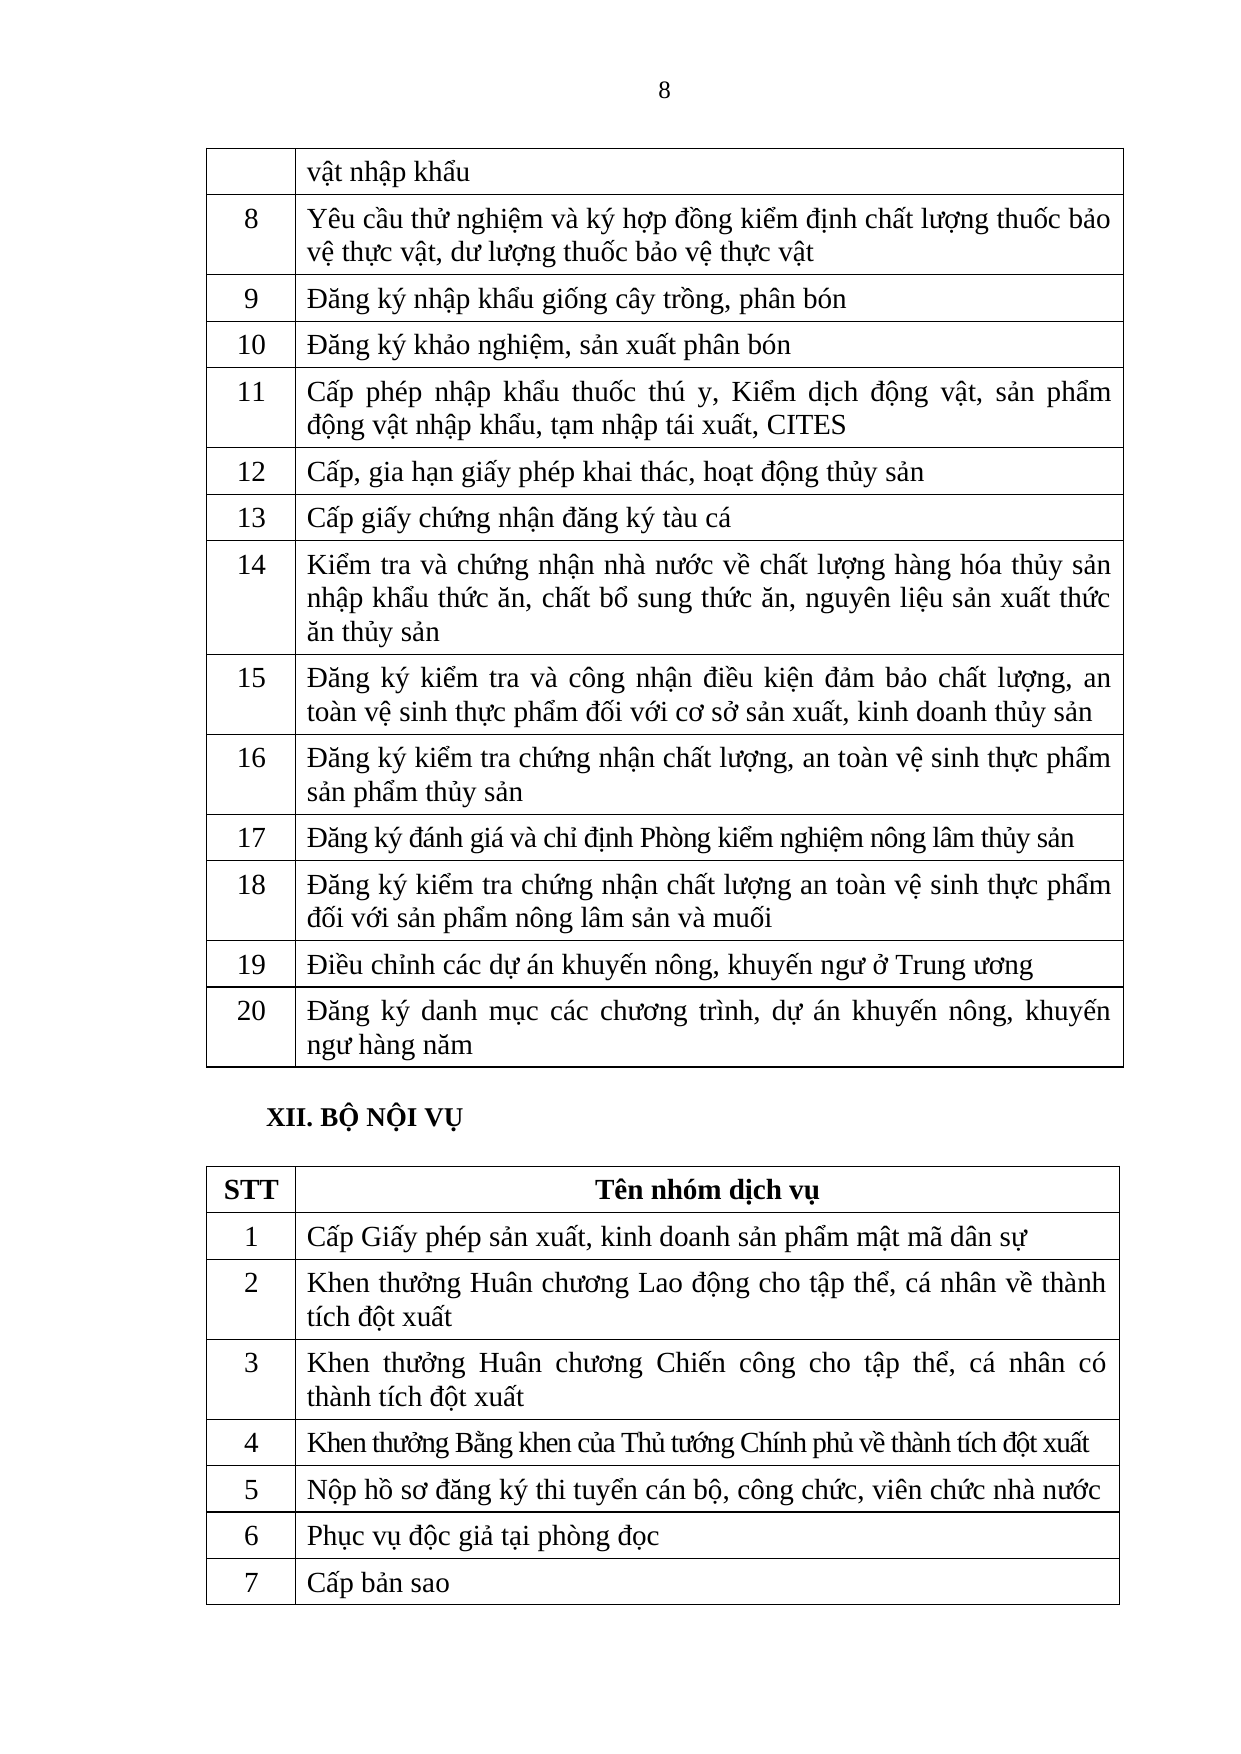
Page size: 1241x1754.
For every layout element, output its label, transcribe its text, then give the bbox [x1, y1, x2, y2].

table_header Tên nhóm dịch vụ [296, 1167, 1119, 1212]
table_cell Đăng ký danh mục các chương trình, dự án khuyến nông, khuyến ngư hàng năm [296, 988, 1123, 1066]
table_cell Yêu cầu thử nghiệm và ký hợp đồng kiểm định chất lượng thuốc bảo vệ thực vật, dư lượng thuốc bảo vệ thực vật [296, 195, 1123, 274]
table_cell Đăng ký đánh giá và chỉ định Phòng kiểm nghiệm nông lâm thủy sản [296, 815, 1123, 860]
table_cell [207, 149, 295, 194]
table_cell Đăng ký khảo nghiệm, sản xuất phân bón [296, 322, 1123, 367]
table_cell Đăng ký kiểm tra chứng nhận chất lượng an toàn vệ sinh thực phẩm đối với sản phẩm nông lâm sản và muối [296, 861, 1123, 940]
table_cell 11 [207, 368, 295, 447]
table_cell Cấp Giấy phép sản xuất, kinh doanh sản phẩm mật mã dân sự [296, 1213, 1119, 1258]
table_cell vật nhập khẩu [296, 149, 1123, 194]
table_cell Đăng ký kiểm tra và công nhận điều kiện đảm bảo chất lượng, an toàn vệ sinh thực phẩm đối với cơ sở sản xuất, kinh doanh thủy sản [296, 655, 1123, 733]
table_cell Khen thưởng Huân chương Chiến công cho tập thể, cá nhân có thành tích đột xuất [296, 1340, 1119, 1418]
table_cell 4 [207, 1420, 295, 1465]
table_cell 9 [207, 275, 295, 321]
table_cell 15 [207, 655, 295, 733]
table_cell Cấp giấy chứng nhận đăng ký tàu cá [296, 495, 1123, 540]
table_cell 7 [207, 1559, 295, 1604]
table_cell 18 [207, 861, 295, 940]
table_cell 8 [207, 195, 295, 274]
table_cell 19 [207, 941, 295, 986]
table_cell 6 [207, 1513, 295, 1558]
table_cell 20 [207, 988, 295, 1066]
table_cell 1 [207, 1213, 295, 1258]
table_cell Cấp, gia hạn giấy phép khai thác, hoạt động thủy sản [296, 448, 1123, 493]
table_cell 12 [207, 448, 295, 493]
table_header STT [207, 1167, 295, 1212]
table_cell 3 [207, 1340, 295, 1418]
table_cell Khen thưởng Bằng khen của Thủ tướng Chính phủ về thành tích đột xuất [296, 1420, 1119, 1465]
table_cell Điều chỉnh các dự án khuyến nông, khuyến ngư ở Trung ương [296, 941, 1123, 986]
table_cell Phục vụ độc giả tại phòng đọc [296, 1513, 1119, 1558]
table_cell 2 [207, 1260, 295, 1338]
table_cell 14 [207, 541, 295, 653]
table_cell Cấp phép nhập khẩu thuốc thú y, Kiểm dịch động vật, sản phẩm động vật nhập khẩu, tạm nhập tái xuất, CITES [296, 368, 1123, 447]
table_cell 5 [207, 1466, 295, 1511]
table_cell Cấp bản sao [296, 1559, 1119, 1604]
table_cell Nộp hồ sơ đăng ký thi tuyển cán bộ, công chức, viên chức nhà nước [296, 1466, 1119, 1511]
table_cell Kiểm tra và chứng nhận nhà nước về chất lượng hàng hóa thủy sản nhập khẩu thức ăn, chất bổ sung thức ăn, nguyên liệu sản xuất thức ăn thủy sản [296, 541, 1123, 653]
table_cell 17 [207, 815, 295, 860]
table_cell Đăng ký kiểm tra chứng nhận chất lượng, an toàn vệ sinh thực phẩm sản phẩm thủy sản [296, 735, 1123, 813]
text XII. BỘ NỘI VỤ [207, 1101, 1122, 1132]
table_cell 16 [207, 735, 295, 813]
table_cell Khen thưởng Huân chương Lao động cho tập thể, cá nhân về thành tích đột xuất [296, 1260, 1119, 1338]
table_cell 13 [207, 495, 295, 540]
table_cell Đăng ký nhập khẩu giống cây trồng, phân bón [296, 275, 1123, 321]
table_cell 10 [207, 322, 295, 367]
